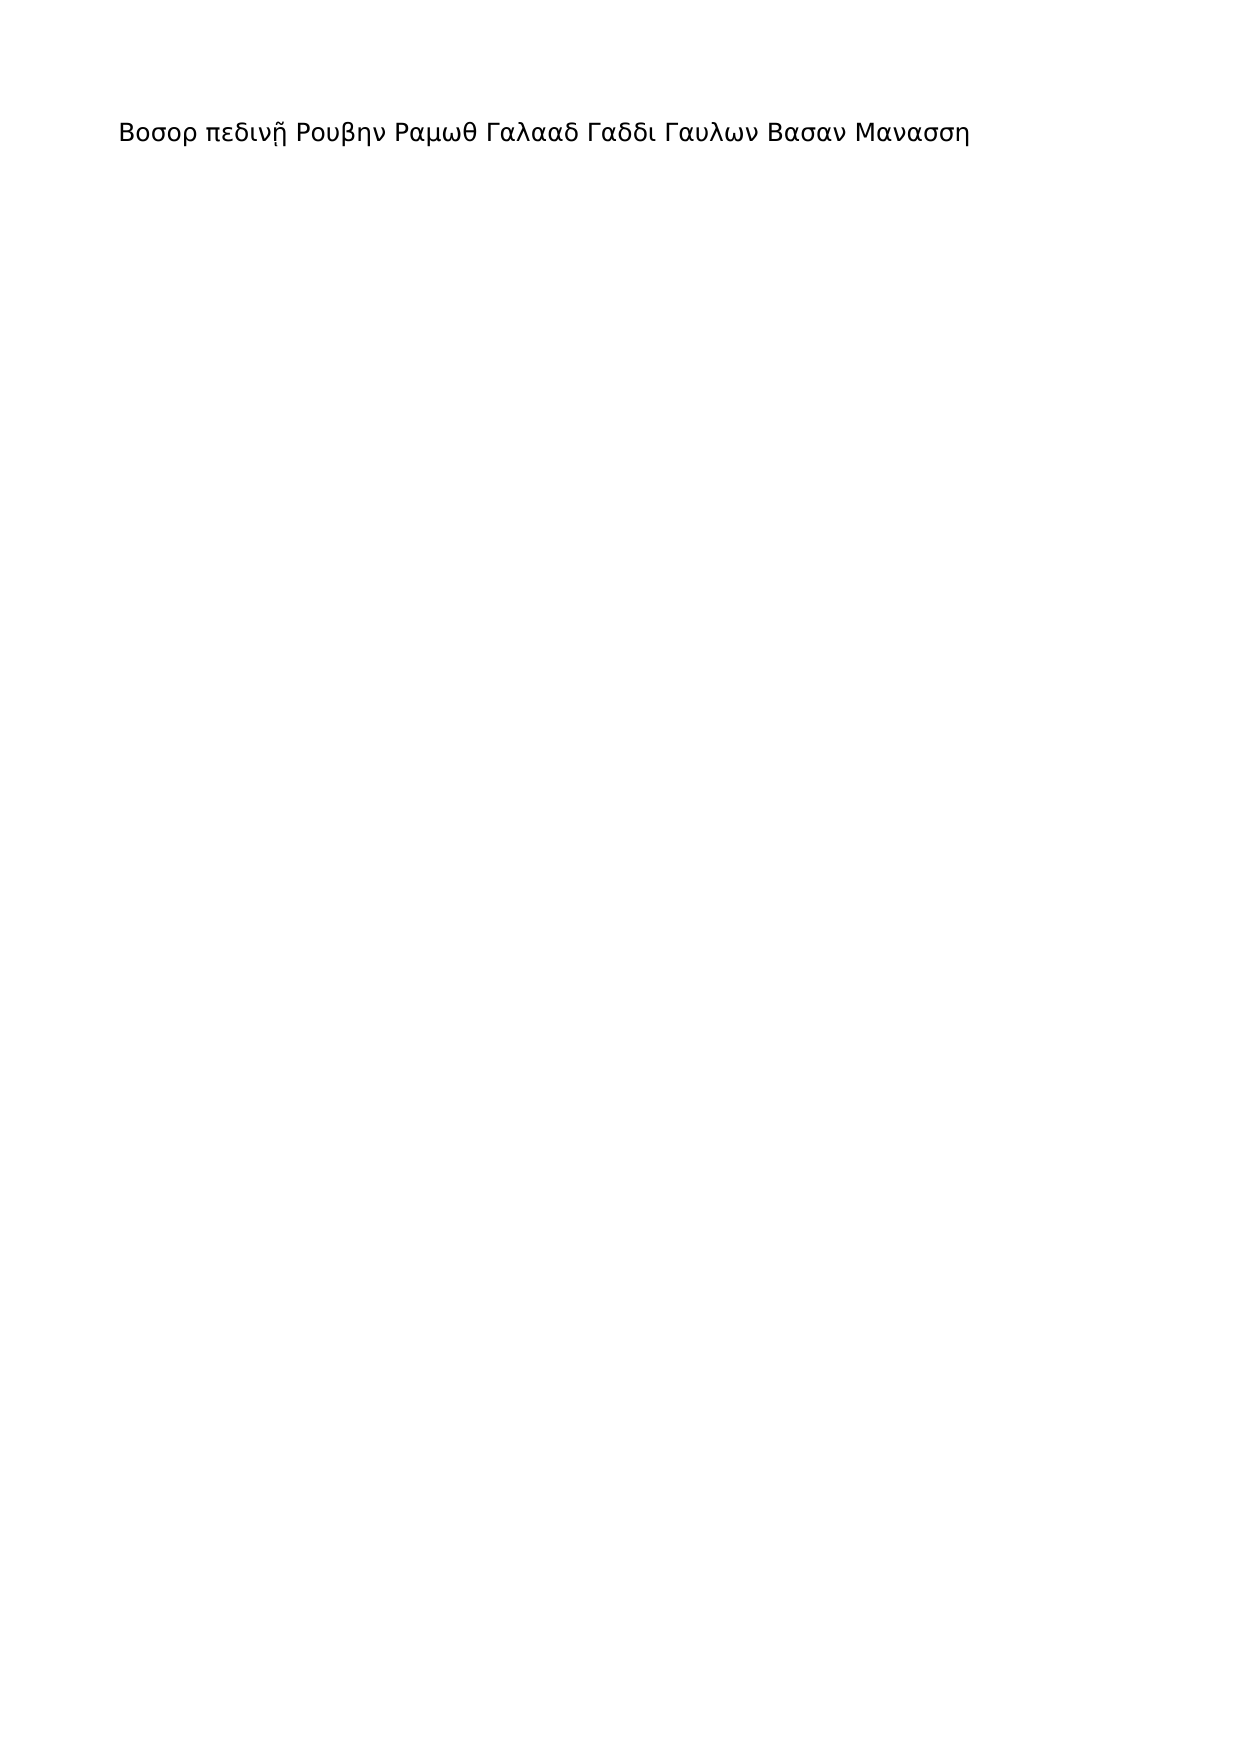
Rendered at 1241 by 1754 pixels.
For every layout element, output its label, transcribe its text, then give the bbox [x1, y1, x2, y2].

text Βοσορ πεδινῇ Ρουβην Ραμωθ Γαλααδ Γαδδι Γαυλων Βασαν Μανασση [118, 118, 1122, 147]
